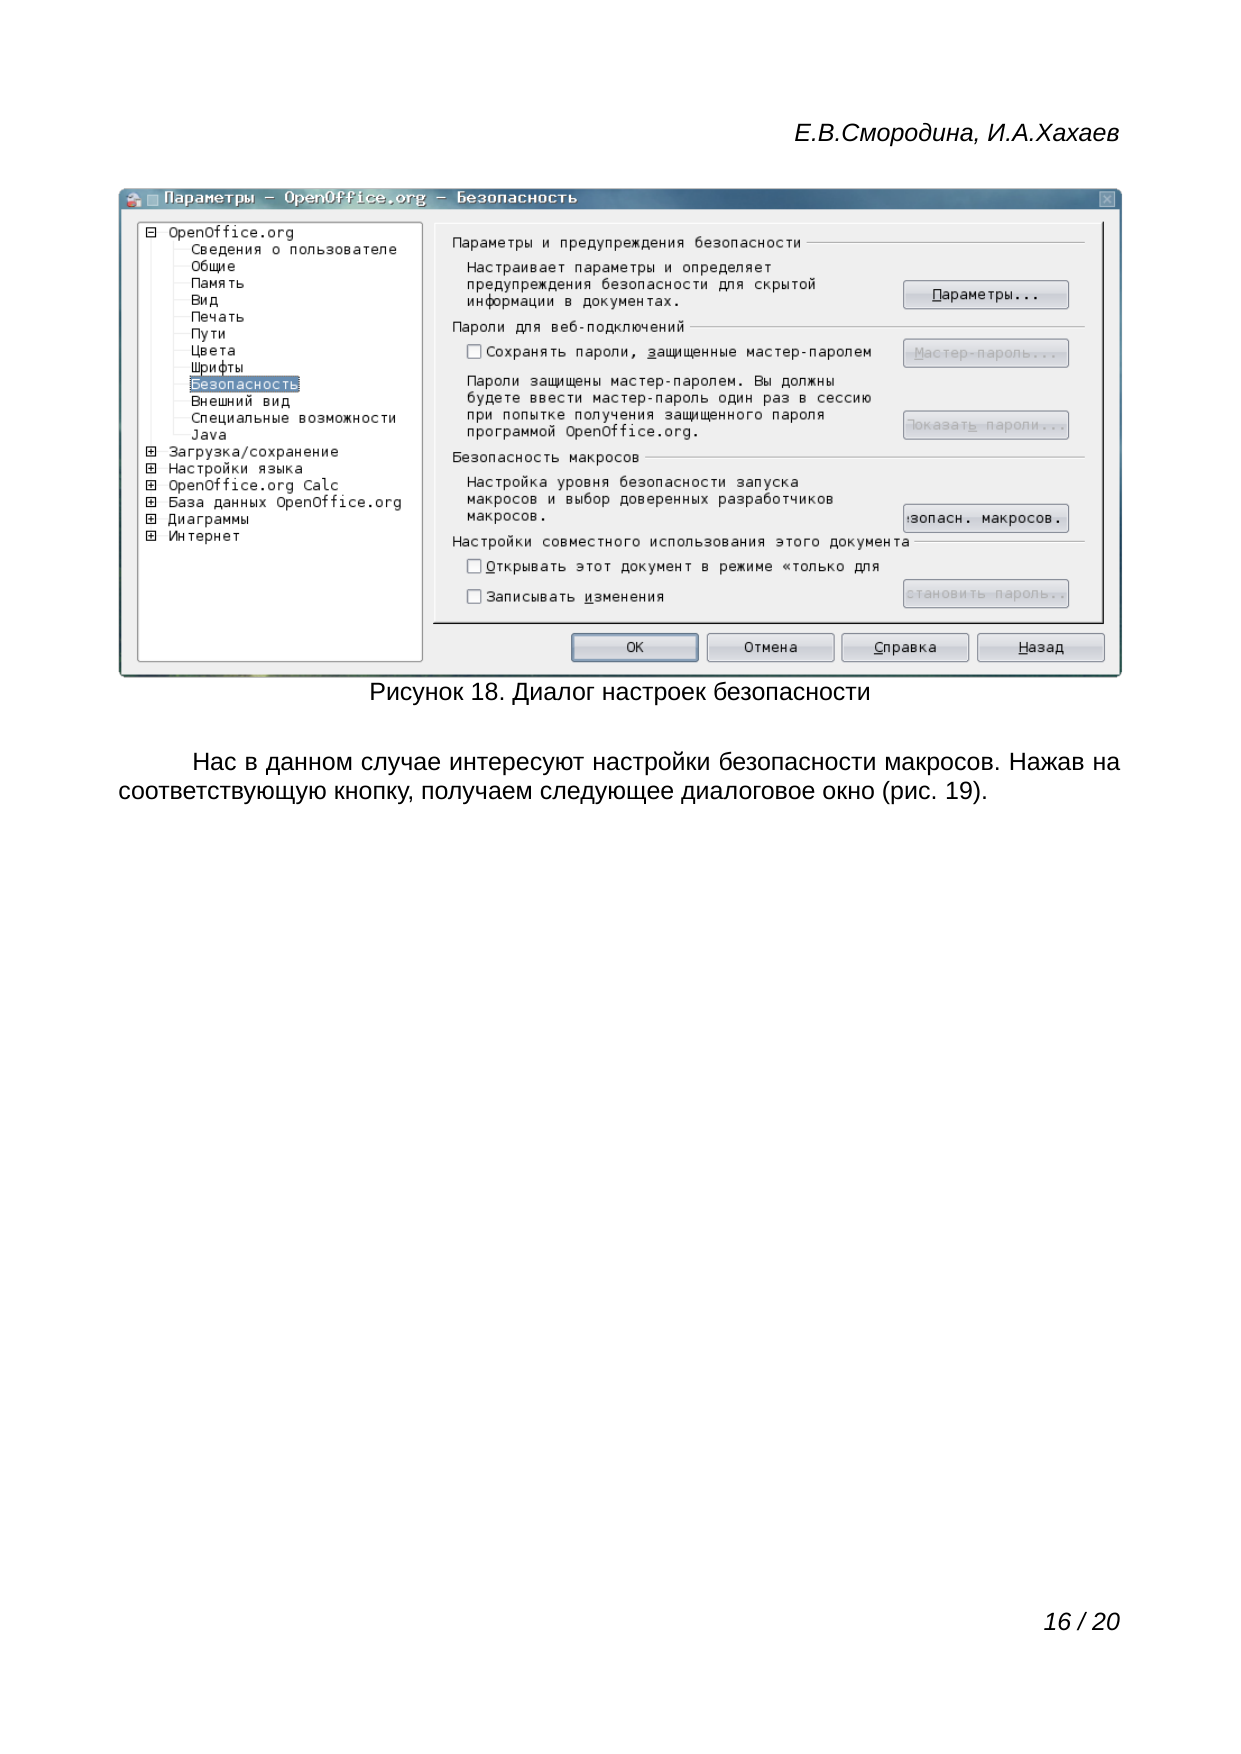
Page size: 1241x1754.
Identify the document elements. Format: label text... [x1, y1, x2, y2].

text Рисунок 18. Диалог настроек безопасности [118, 678, 1122, 706]
picture [118, 188, 1123, 678]
text Нас в данном случае интересуют настройки безопасности макросов. Нажав на соответствующую кнопку, получаем следующее диалоговое окно (рис. 19). [118, 747, 1122, 805]
